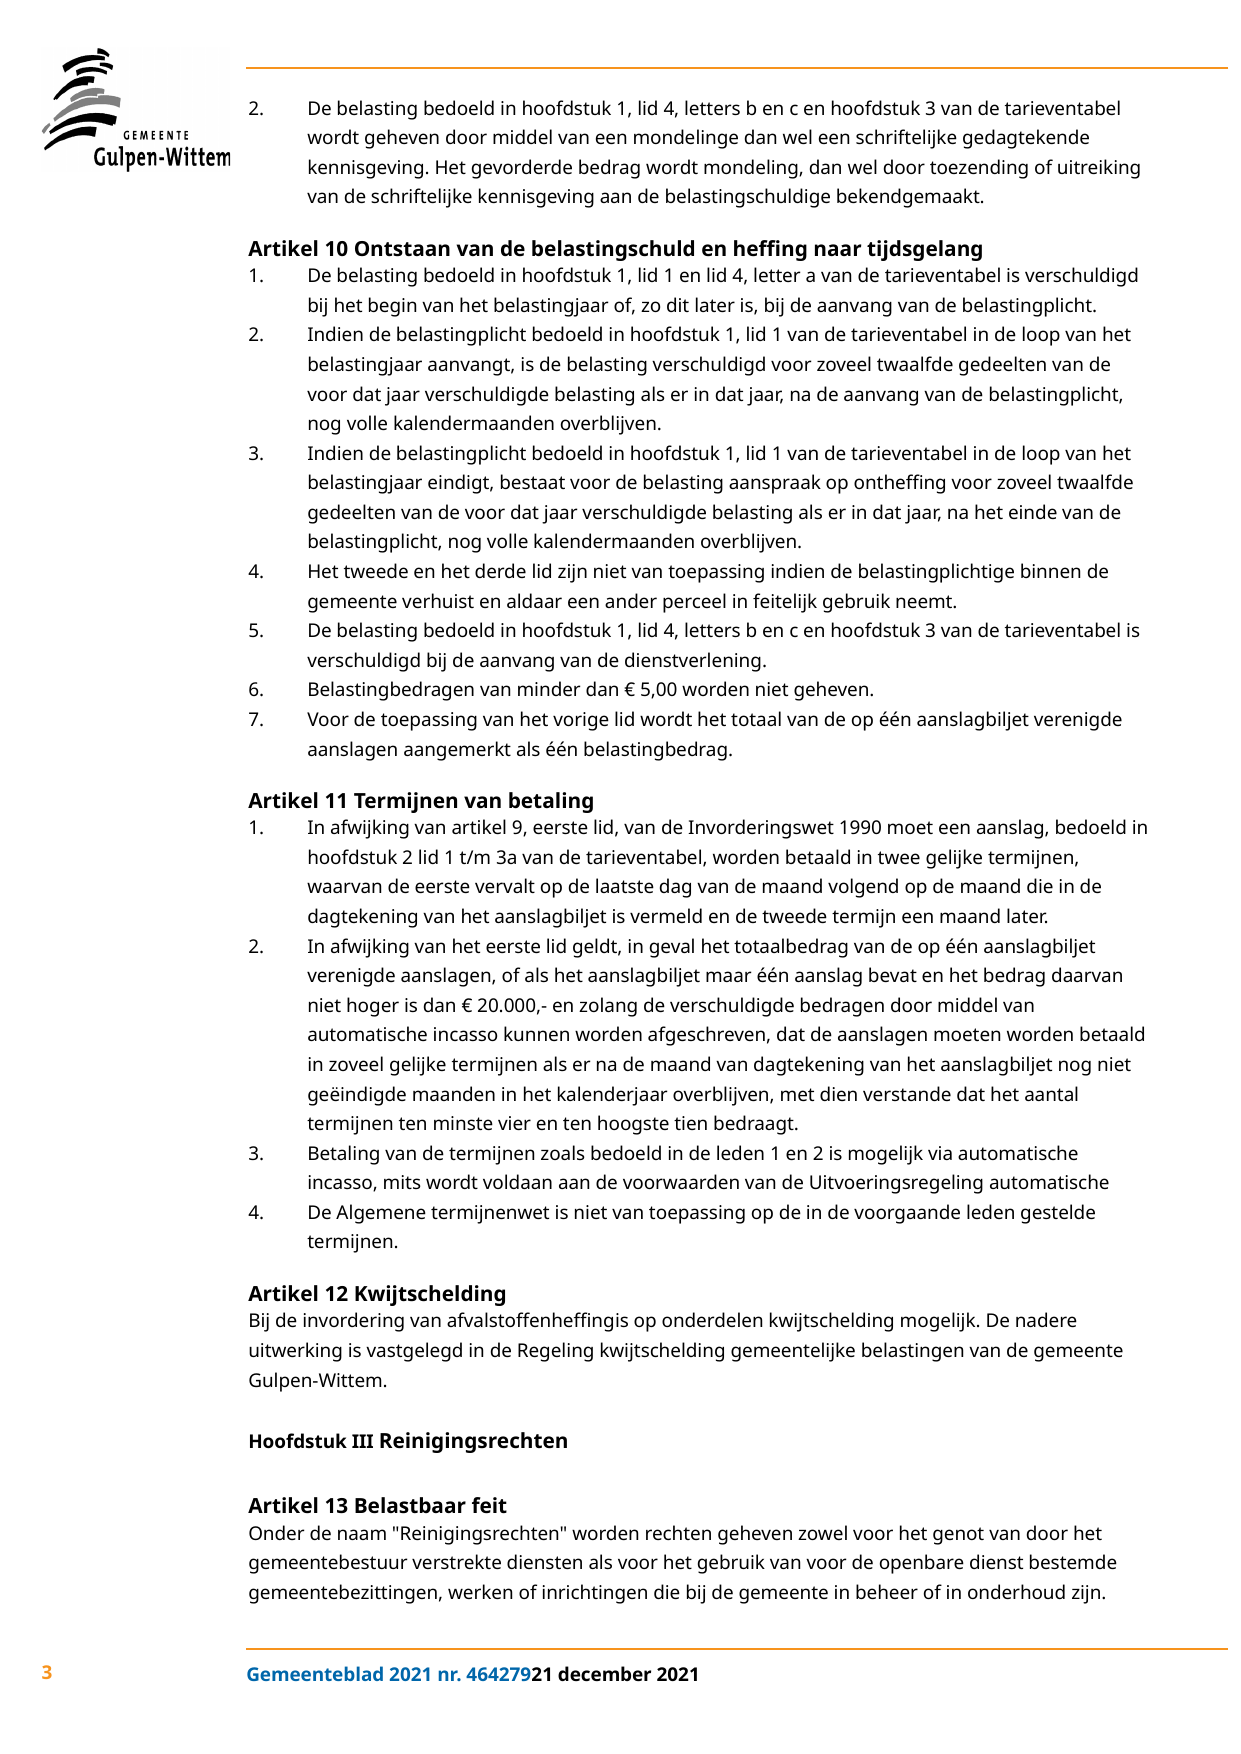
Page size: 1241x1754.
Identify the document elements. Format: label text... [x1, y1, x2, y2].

list Het tweede en het derde lid zijn niet van toepassing indien de belastingplichtige binnen de gemeente verhuist en aldaar een ander perceel in feitelijk gebruik neemt. [248, 558, 1152, 613]
text Artikel 12 Kwijtschelding [248, 1279, 1152, 1308]
list Belastingbedragen van minder dan € 5,00 worden niet geheven. [248, 677, 1152, 702]
list In afwijking van artikel 9, eerste lid, van de Invorderingswet 1990 moet een aanslag, bedoeld in hoofdstuk 2 lid 1 t/m 3a van de tarieventabel, worden betaald in twee gelijke termijnen, waarvan de eerste vervalt op de laatste dag van de maand volgend op de maand die in de dagtekening van het aanslagbiljet is vermeld en de tweede termijn een maand later. [248, 814, 1152, 929]
list Indien de belastingplicht bedoeld in hoofdstuk 1, lid 1 van de tarieventabel in de loop van het belastingjaar eindigt, bestaat voor de belasting aanspraak op ontheffing voor zoveel twaalfde gedeelten van de voor dat jaar verschuldigde belasting als er in dat jaar, na het einde van de belastingplicht, nog volle kalendermaanden overblijven. [248, 440, 1152, 554]
text Artikel 11 Termijnen van betaling [248, 786, 1152, 814]
list Indien de belastingplicht bedoeld in hoofdstuk 1, lid 1 van de tarieventabel in de loop van het belastingjaar aanvangt, is de belasting verschuldigd voor zoveel twaalfde gedeelten van de voor dat jaar verschuldigde belasting als er in dat jaar, na de aanvang van de belastingplicht, nog volle kalendermaanden overblijven. [248, 322, 1152, 436]
list De Algemene termijnenwet is niet van toepassing op de in de voorgaande leden gestelde termijnen. [248, 1199, 1152, 1254]
text Hoofdstuk III Reinigingsrechten [248, 1426, 1152, 1454]
text Onder de naam "Reinigingsrechten" worden rechten geheven zowel voor het genot van door het gemeentebestuur verstrekte diensten als voor het gebruik van voor de openbare dienst bestemde gemeentebezittingen, werken of inrichtingen die bij de gemeente in beheer of in onderhoud zijn. [248, 1520, 1152, 1604]
list In afwijking van het eerste lid geldt, in geval het totaalbedrag van de op één aanslagbiljet verenigde aanslagen, of als het aanslagbiljet maar één aanslag bevat en het bedrag daarvan niet hoger is dan € 20.000,- en zolang de verschuldigde bedragen door middel van automatische incasso kunnen worden afgeschreven, dat de aanslagen moeten worden betaald in zoveel gelijke termijnen als er na de maand van dagtekening van het aanslagbiljet nog niet geëindigde maanden in het kalenderjaar overblijven, met dien verstande dat het aantal termijnen ten minste vier en ten hoogste tien bedraagt. [248, 933, 1152, 1136]
list Betaling van de termijnen zoals bedoeld in de leden 1 en 2 is mogelijk via automatische incasso, mits wordt voldaan aan de voorwaarden van de Uitvoeringsregeling automatische [248, 1140, 1152, 1195]
text Artikel 13 Belastbaar feit [248, 1491, 1152, 1520]
list Voor de toepassing van het vorige lid wordt het totaal van de op één aanslagbiljet verenigde aanslagen aangemerkt als één belastingbedrag. [248, 706, 1152, 761]
picture [41, 47, 231, 172]
list De belasting bedoeld in hoofdstuk 1, lid 4, letters b en c en hoofdstuk 3 van de tarieventabel is verschuldigd bij de aanvang van de dienstverlening. [248, 617, 1152, 673]
list De belasting bedoeld in hoofdstuk 1, lid 4, letters b en c en hoofdstuk 3 van de tarieventabel wordt geheven door middel van een mondelinge dan wel een schriftelijke gedagtekende kennisgeving. Het gevorderde bedrag wordt mondeling, dan wel door toezending of uitreiking van de schriftelijke kennisgeving aan de belastingschuldige bekendgemaakt. [248, 95, 1152, 209]
text Bij de invordering van afvalstoffenheffingis op onderdelen kwijtschelding mogelijk. De nadere uitwerking is vastgelegd in de Regeling kwijtschelding gemeentelijke belastingen van de gemeente Gulpen-Wittem. [248, 1308, 1152, 1392]
list De belasting bedoeld in hoofdstuk 1, lid 1 en lid 4, letter a van de tarieventabel is verschuldigd bij het begin van het belastingjaar of, zo dit later is, bij de aanvang van de belastingplicht. [248, 262, 1152, 318]
text Artikel 10 Ontstaan van de belastingschuld en heffing naar tijdsgelang [248, 234, 1152, 262]
